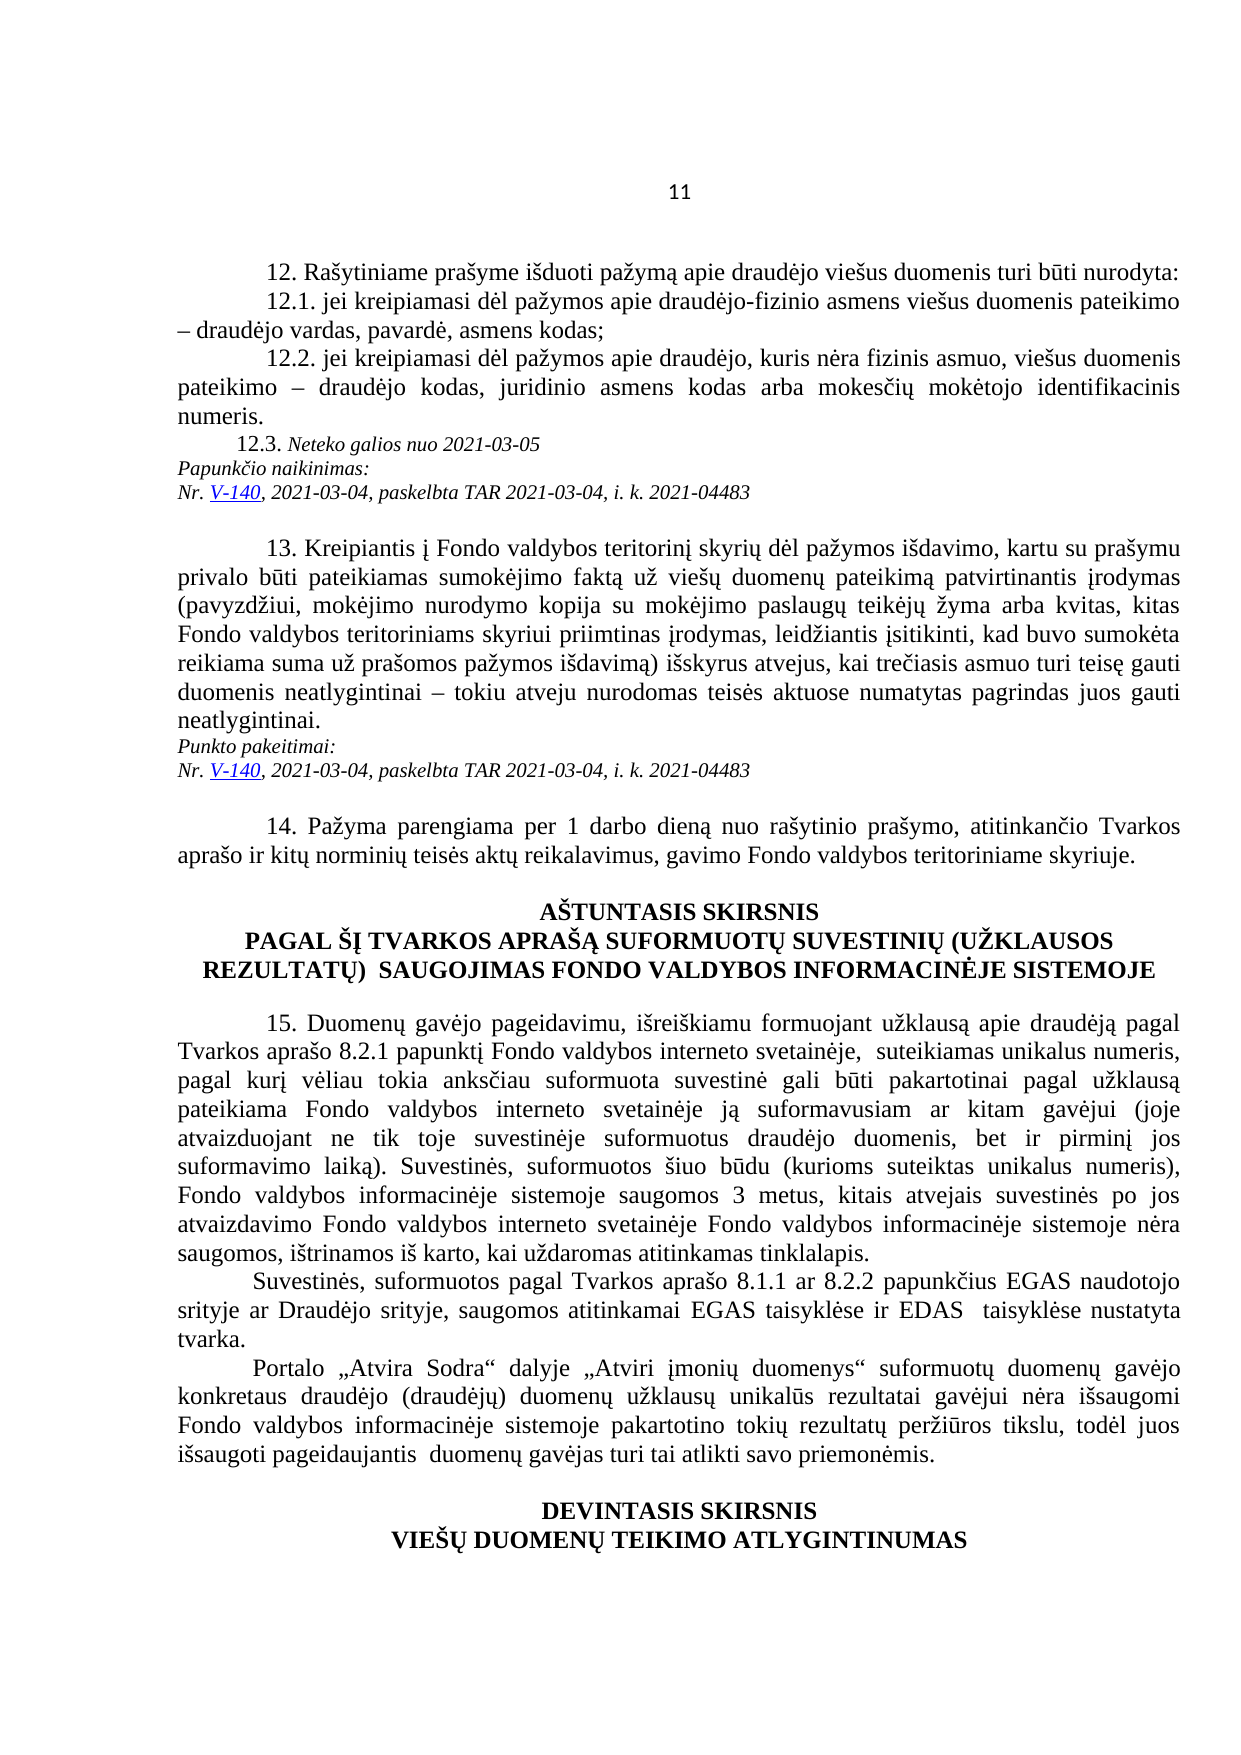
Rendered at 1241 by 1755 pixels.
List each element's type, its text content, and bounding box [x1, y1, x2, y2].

text aštuntasis skirsnis [177, 897, 1181, 926]
text Nr. V-140, 2021-03-04, paskelbta TAR 2021-03-04, i. k. 2021-04483 [177, 480, 1181, 504]
text devintasis skirsnis [177, 1496, 1181, 1525]
text Portalo „Atvira Sodra“ dalyje „Atviri įmonių duomenys“ suformuotų duomenų gavėjo konkretaus draudėjo (draudėjų) duomenų užklausų unikalūs rezultatai gavėjui nėra išsaugomi Fondo valdybos informacinėje sistemoje pakartotino tokių rezultatų peržiūros tikslu, todėl juos išsaugoti pageidaujantis duomenų gavėjas turi tai atlikti savo priemonėmis. [177, 1353, 1181, 1468]
text 12.3. Neteko galios nuo 2021-03-05 [177, 430, 1181, 456]
text pagal šį tvarkos aprašą suformuotų suvestinių (užklausos rezultatų) saugojimas Fondo valdybos informacinėje sistemoje [177, 926, 1181, 984]
text Nr. V-140, 2021-03-04, paskelbta TAR 2021-03-04, i. k. 2021-04483 [177, 758, 1181, 782]
text Papunkčio naikinimas: [177, 456, 1181, 480]
text 12.1. jei kreipiamasi dėl pažymos apie draudėjo-fizinio asmens viešus duomenis pateikimo – draudėjo vardas, pavardė, asmens kodas; [177, 286, 1181, 343]
text Punkto pakeitimai: [177, 734, 1181, 758]
text 13. Kreipiantis į Fondo valdybos teritorinį skyrių dėl pažymos išdavimo, kartu su prašymu privalo būti pateikiamas sumokėjimo faktą už viešų duomenų pateikimą patvirtinantis įrodymas (pavyzdžiui, mokėjimo nurodymo kopija su mokėjimo paslaugų teikėjų žyma arba kvitas, kitas Fondo valdybos teritoriniams skyriui priimtinas įrodymas, leidžiantis įsitikinti, kad buvo sumokėta reikiama suma už prašomos pažymos išdavimą) išskyrus atvejus, kai trečiasis asmuo turi teisę gauti duomenis neatlygintinai – tokiu atveju nurodomas teisės aktuose numatytas pagrindas juos gauti neatlygintinai. [177, 533, 1181, 734]
text 14. Pažyma parengiama per 1 darbo dieną nuo rašytinio prašymo, atitinkančio Tvarkos aprašo ir kitų norminių teisės aktų reikalavimus, gavimo Fondo valdybos teritoriniame skyriuje. [177, 811, 1181, 869]
text Viešų duomenų teikimo atlygintinumas [177, 1525, 1181, 1554]
text 12. Rašytiniame prašyme išduoti pažymą apie draudėjo viešus duomenis turi būti nurodyta: [177, 257, 1181, 286]
text Suvestinės, suformuotos pagal Tvarkos aprašo 8.1.1 ar 8.2.2 papunkčius EGAS naudotojo srityje ar Draudėjo srityje, saugomos atitinkamai Egas taisyklėse ir Edas taisyklėse nustatyta tvarka. [177, 1266, 1181, 1353]
text 15. Duomenų gavėjo pageidavimu, išreiškiamu formuojant užklausą apie draudėją pagal Tvarkos aprašo 8.2.1 papunktį Fondo valdybos interneto svetainėje, suteikiamas unikalus numeris, pagal kurį vėliau tokia anksčiau suformuota suvestinė gali būti pakartotinai pagal užklausą pateikiama Fondo valdybos interneto svetainėje ją suformavusiam ar kitam gavėjui (joje atvaizduojant ne tik toje suvestinėje suformuotus draudėjo duomenis, bet ir pirminį jos suformavimo laiką). Suvestinės, suformuotos šiuo būdu (kurioms suteiktas unikalus numeris), Fondo valdybos informacinėje sistemoje saugomos 3 metus, kitais atvejais suvestinės po jos atvaizdavimo Fondo valdybos interneto svetainėje Fondo valdybos informacinėje sistemoje nėra saugomos, ištrinamos iš karto, kai uždaromas atitinkamas tinklalapis. [177, 1008, 1181, 1266]
text 12.2. jei kreipiamasi dėl pažymos apie draudėjo, kuris nėra fizinis asmuo, viešus duomenis pateikimo – draudėjo kodas, juridinio asmens kodas arba mokesčių mokėtojo identifikacinis numeris. [177, 343, 1181, 430]
